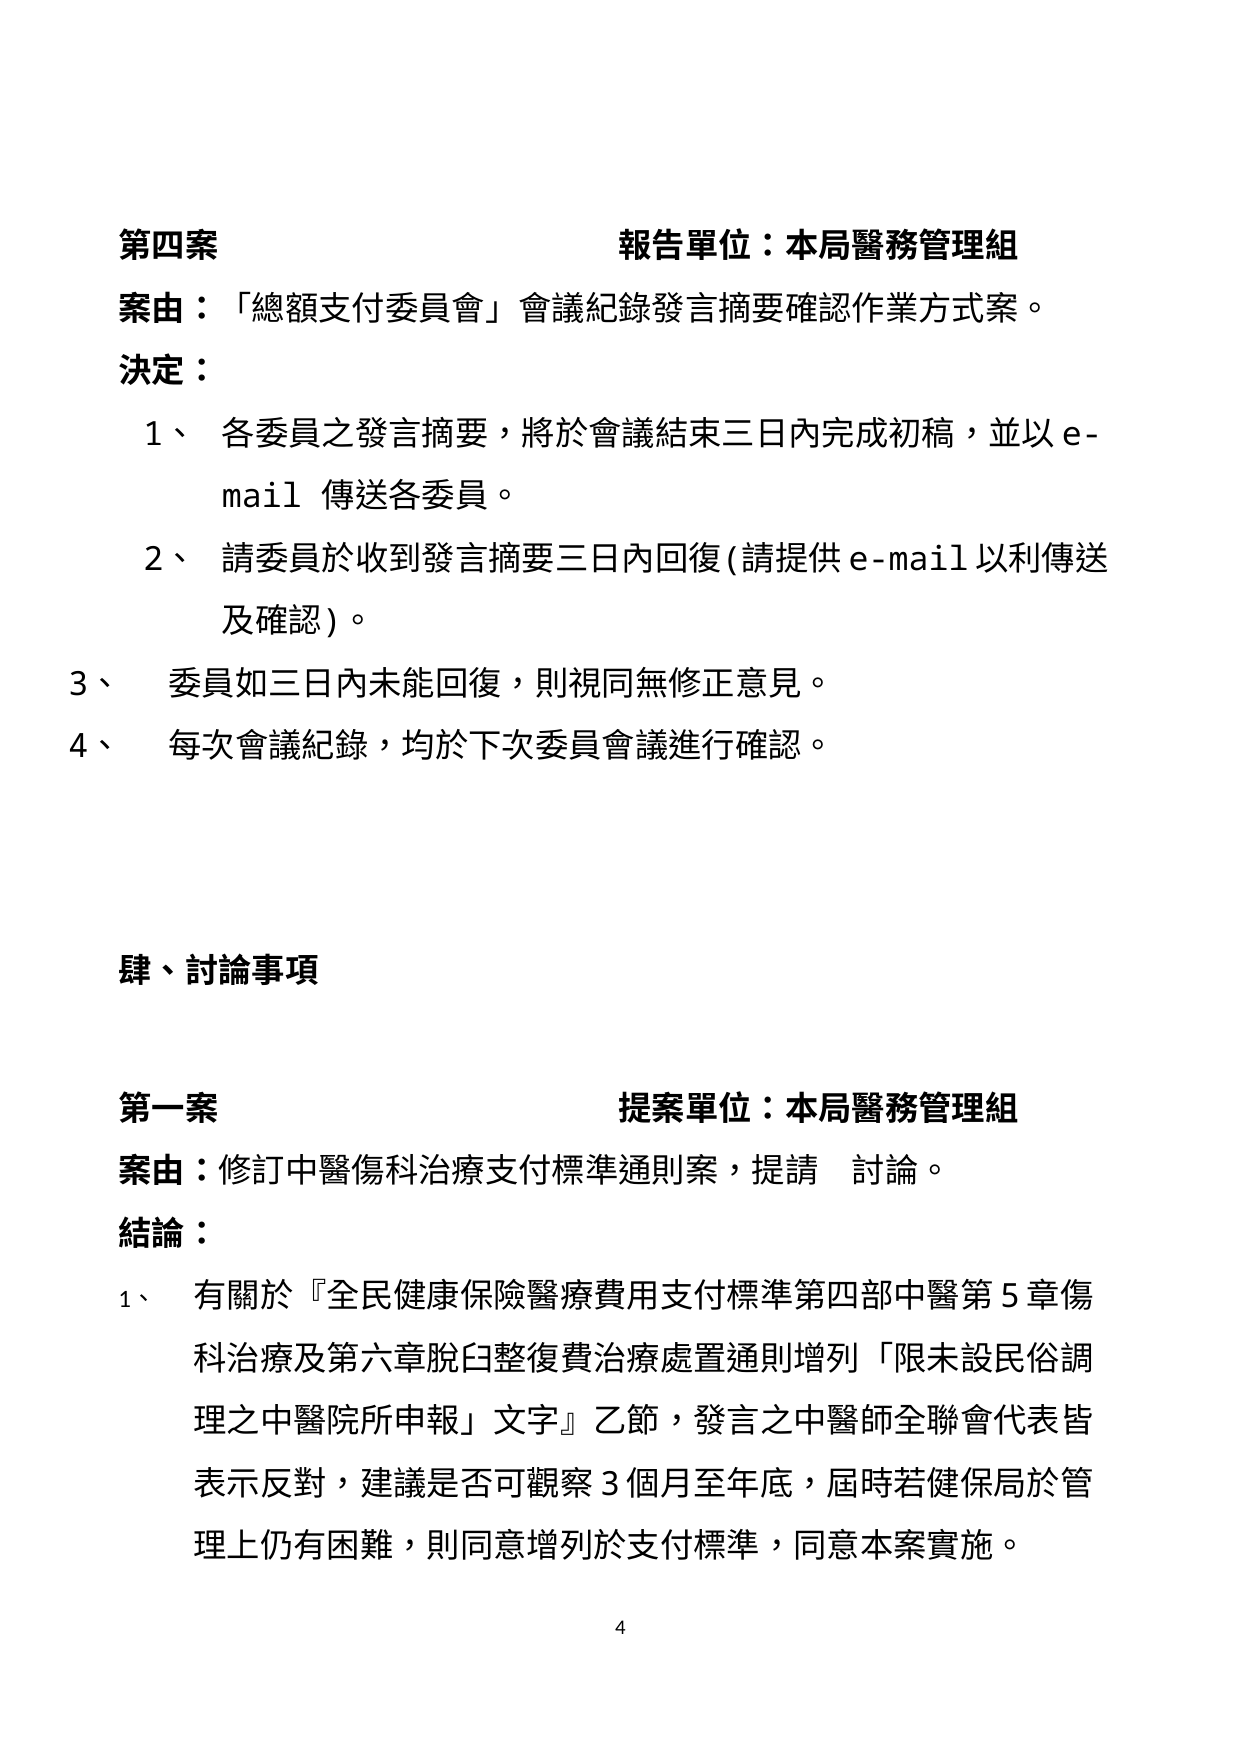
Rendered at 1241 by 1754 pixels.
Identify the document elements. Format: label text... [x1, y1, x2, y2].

text 決定： [118, 327, 1122, 389]
text 結論： [118, 1189, 1122, 1252]
list 每次會議紀錄，均於下次委員會議進行確認。 [68, 702, 1122, 764]
text 第一案 提案單位：本局醫務管理組 [118, 1064, 1122, 1127]
text 肆、討論事項 [118, 927, 1122, 989]
text 第四案 報告單位：本局醫務管理組 [118, 202, 1122, 264]
list 請委員於收到發言摘要三日內回復(請提供e-mail以利傳送及確認)。 [143, 514, 1122, 639]
list 委員如三日內未能回復，則視同無修正意見。 [68, 639, 1122, 702]
text 案由：「總額支付委員會」會議紀錄發言摘要確認作業方式案。 [118, 264, 1122, 327]
text 案由：修訂中醫傷科治療支付標準通則案，提請 討論。 [118, 1127, 1122, 1189]
list 有關於『全民健康保險醫療費用支付標準第四部中醫第5章傷科治療及第六章脫臼整復費治療處置通則增列「限未設民俗調理之中醫院所申報」文字』乙節，發言之中醫師全聯會代表皆表示反對，建議是否可觀察3個月至年底，屆時若健保局於管理上仍有困難，則同意增列於支付標準，同意本案實施。 [118, 1252, 1122, 1564]
list 各委員之發言摘要，將於會議結束三日內完成初稿，並以e-mail 傳送各委員。 [143, 389, 1122, 514]
